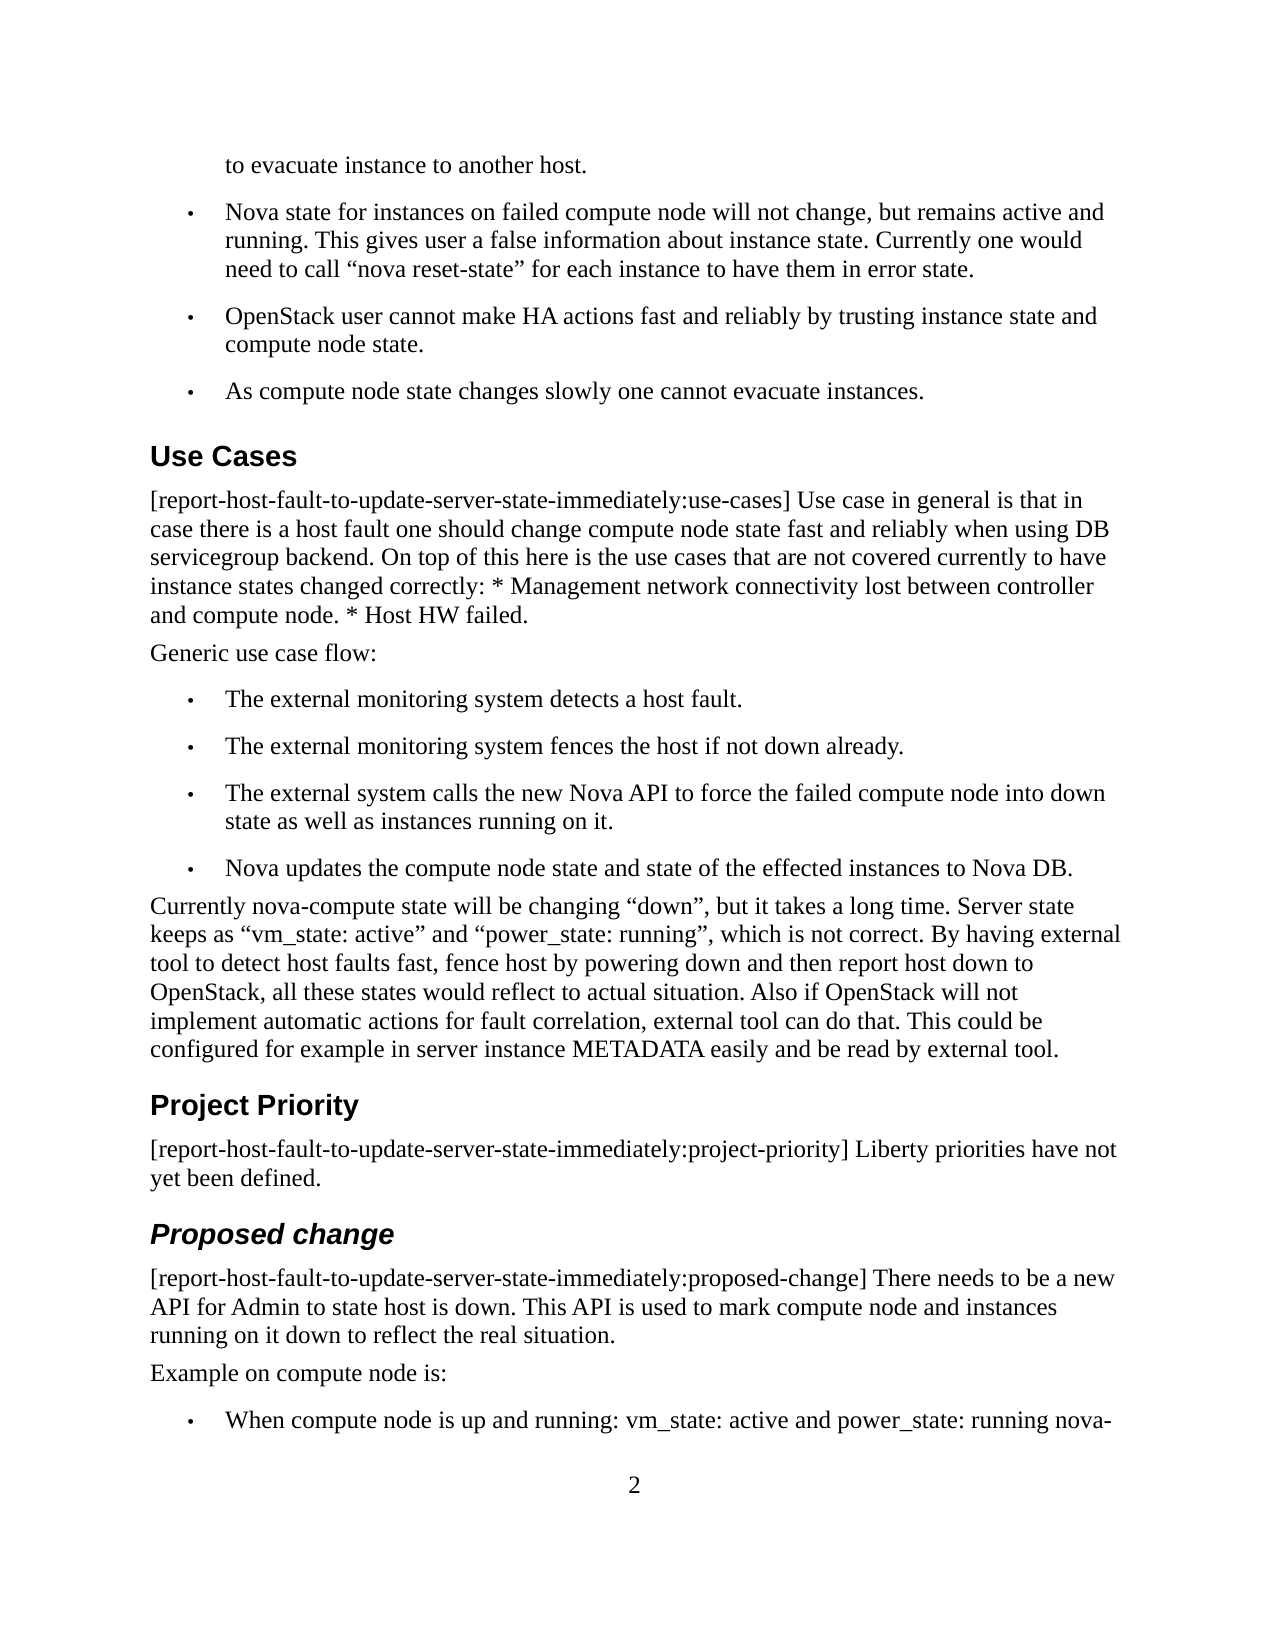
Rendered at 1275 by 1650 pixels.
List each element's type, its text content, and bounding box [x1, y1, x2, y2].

list Nova updates the compute node state and state of the effected instances to Nova DB. [187, 853, 1125, 882]
text Generic use case flow: [150, 638, 1125, 666]
text [report-host-fault-to-update-server-state-immediately:project-priority] Liberty priorities have not yet been defined. [150, 1134, 1125, 1192]
subtitle Project Priority [150, 1088, 1125, 1122]
list As compute node state changes slowly one cannot evacuate instances. [187, 376, 1125, 405]
list to evacuate instance to another host. [187, 150, 1125, 179]
list The external monitoring system fences the host if not down already. [187, 731, 1125, 760]
subtitle Proposed change [150, 1217, 1125, 1250]
list OpenStack user cannot make HA actions fast and reliably by trusting instance state and compute node state. [187, 301, 1125, 358]
list The external system calls the new Nova API to force the failed compute node into down state as well as instances running on it. [187, 778, 1125, 835]
text [report-host-fault-to-update-server-state-immediately:use-cases] Use case in general is that in case there is a host fault one should change compute node state fast and reliably when using DB servicegroup backend. On top of this here is the use cases that are not covered currently to have instance states changed correctly: * Management network connectivity lost between controller and compute node. * Host HW failed. [150, 485, 1125, 629]
text [report-host-fault-to-update-server-state-immediately:proposed-change] There needs to be a new API for Admin to state host is down. This API is used to mark compute node and instances running on it down to reflect the real situation. [150, 1263, 1125, 1349]
text Example on compute node is: [150, 1358, 1125, 1387]
text Currently nova-compute state will be changing “down”, but it takes a long time. Server state keeps as “vm_state: active” and “power_state: running”, which is not correct. By having external tool to detect host faults fast, fence host by powering down and then report host down to OpenStack, all these states would reflect to actual situation. Also if OpenStack will not implement automatic actions for fault correlation, external tool can do that. This could be configured for example in server instance METADATA easily and be read by external tool. [150, 891, 1125, 1063]
subtitle Use Cases [150, 439, 1125, 472]
list Nova state for instances on failed compute node will not change, but remains active and running. This gives user a false information about instance state. Currently one would need to call “nova reset-state” for each instance to have them in error state. [187, 197, 1125, 283]
list When compute node is up and running: vm_state: active and power_state: running nova- [187, 1405, 1125, 1433]
list The external monitoring system detects a host fault. [187, 684, 1125, 713]
